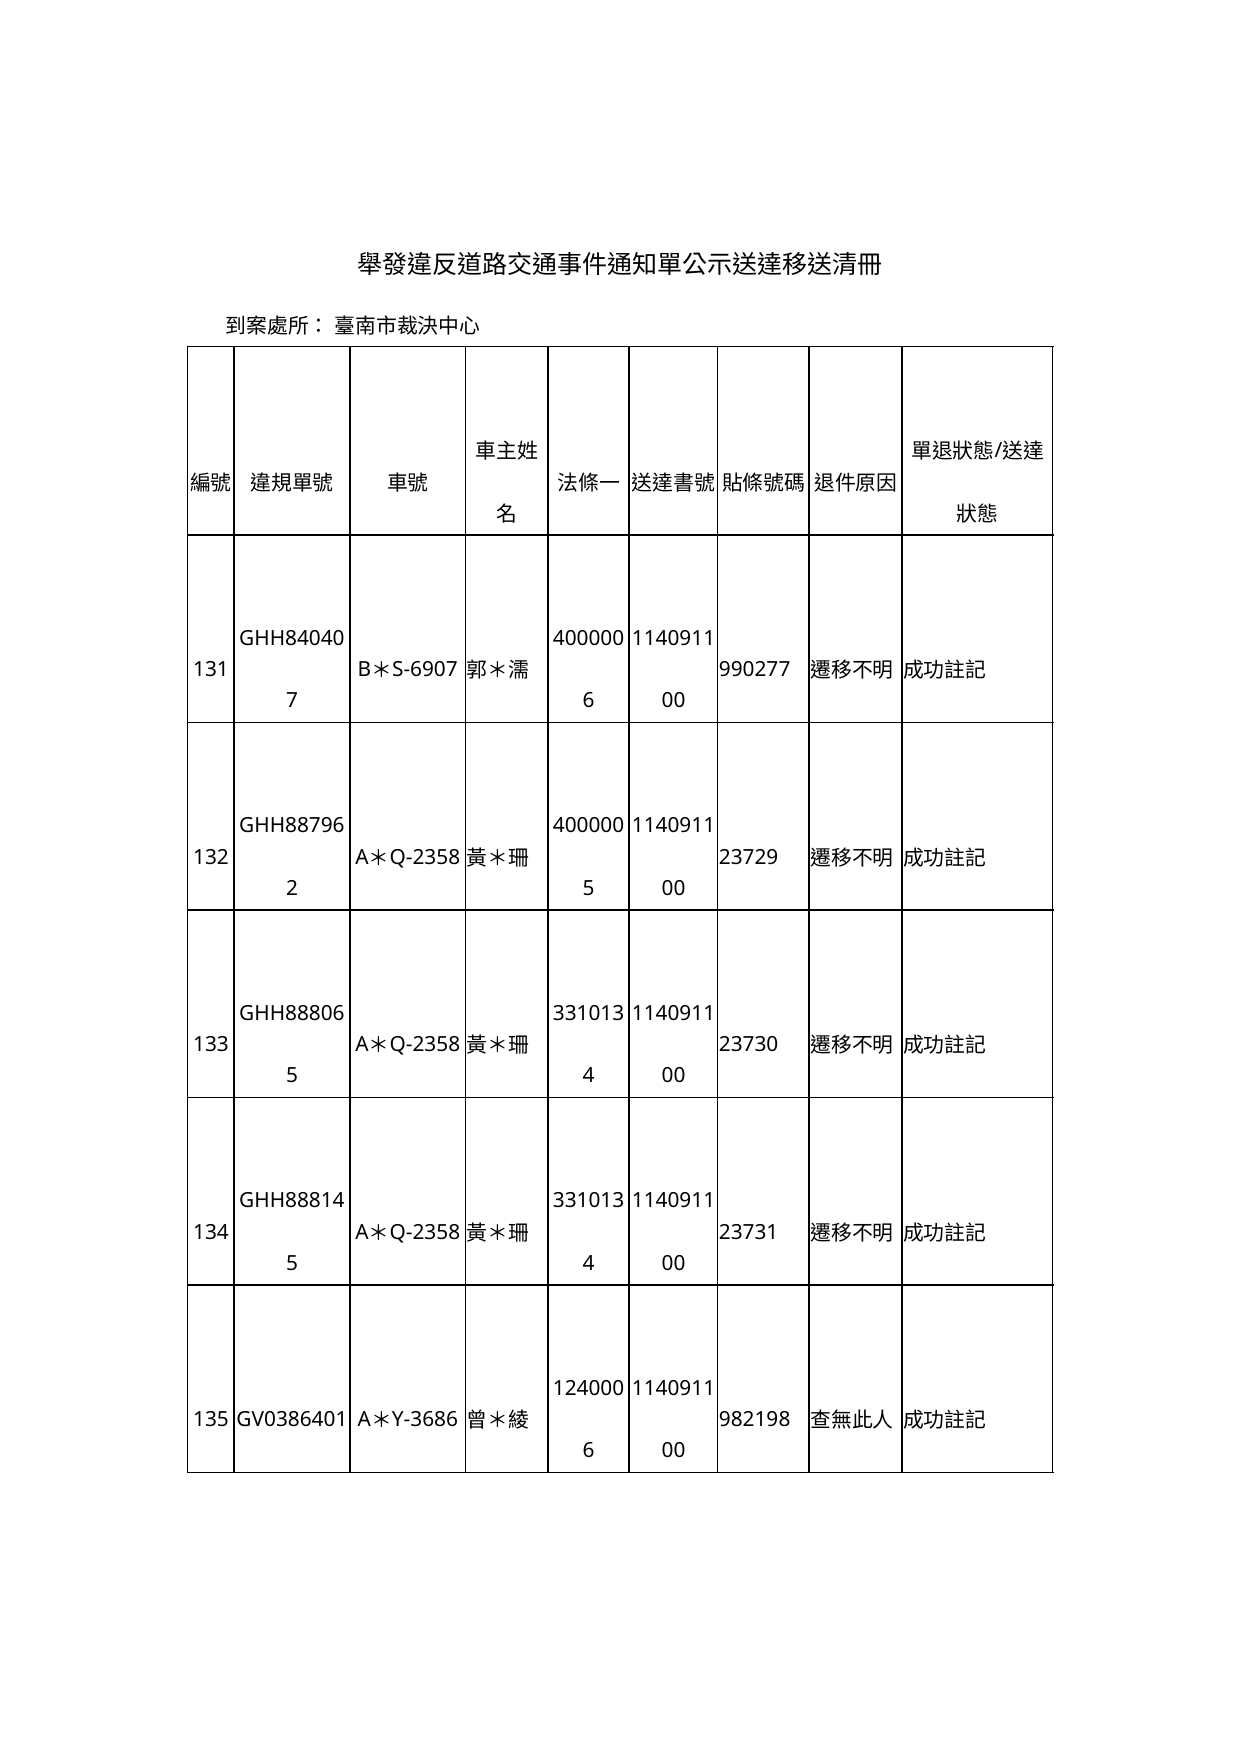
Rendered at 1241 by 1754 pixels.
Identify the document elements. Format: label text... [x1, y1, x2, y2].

table_cell 成功註記 [903, 536, 1052, 722]
table_cell 23730 [718, 911, 808, 1097]
table_cell 3310134 [549, 911, 628, 1097]
table_cell 曾＊綾 [466, 1286, 547, 1472]
table_cell 黃＊珊 [466, 911, 547, 1097]
table_cell 114091100 [630, 1286, 717, 1472]
table_cell GHH888065 [235, 911, 349, 1097]
table_cell 114091100 [630, 536, 717, 722]
table_cell GHH887962 [235, 723, 349, 909]
table_header 退件原因 [810, 347, 901, 534]
table_cell 遷移不明 [810, 536, 901, 722]
table_cell 131 [188, 536, 233, 722]
table_cell 郭＊濡 [466, 536, 547, 722]
table_cell 135 [188, 1286, 233, 1472]
table_cell GHH888145 [235, 1098, 349, 1284]
table_cell 982198 [718, 1286, 808, 1472]
table_cell 134 [188, 1098, 233, 1284]
table_cell 133 [188, 911, 233, 1097]
table_cell 990277 [718, 536, 808, 722]
table_cell 4000005 [549, 723, 628, 909]
table_cell A＊Q-2358 [351, 911, 465, 1097]
table_cell 114091100 [630, 723, 717, 909]
table_cell B＊S-6907 [351, 536, 465, 722]
table_cell 遷移不明 [810, 1098, 901, 1284]
table_cell 23731 [718, 1098, 808, 1284]
table_cell A＊Q-2358 [351, 1098, 465, 1284]
table_header 法條一 [549, 347, 628, 534]
table_header 送達書號 [630, 347, 717, 534]
table_cell GHH840407 [235, 536, 349, 722]
table_cell 遷移不明 [810, 723, 901, 909]
table_cell 黃＊珊 [466, 1098, 547, 1284]
table_cell 成功註記 [903, 1098, 1052, 1284]
table_cell 114091100 [630, 911, 717, 1097]
table_cell 遷移不明 [810, 911, 901, 1097]
table_header 車主姓名 [466, 347, 547, 534]
table_cell 1240006 [549, 1286, 628, 1472]
table_header 單退狀態/送達狀態 [903, 347, 1052, 534]
table_cell GV0386401 [235, 1286, 349, 1472]
table_cell 132 [188, 723, 233, 909]
table_cell 成功註記 [903, 1286, 1052, 1472]
table_header 貼條號碼 [718, 347, 808, 534]
table_cell A＊Q-2358 [351, 723, 465, 909]
table_header 違規單號 [235, 347, 349, 534]
table_header 車號 [351, 347, 465, 534]
text 到案處所： 臺南市裁決中心 [187, 283, 1053, 346]
table_cell 3310134 [549, 1098, 628, 1284]
table_cell 114091100 [630, 1098, 717, 1284]
table_cell 成功註記 [903, 911, 1052, 1097]
table_cell A＊Y-3686 [351, 1286, 465, 1472]
table_cell 查無此人 [810, 1286, 901, 1472]
table_cell 23729 [718, 723, 808, 909]
table_cell 黃＊珊 [466, 723, 547, 909]
table_cell 4000006 [549, 536, 628, 722]
table_cell 成功註記 [903, 723, 1052, 909]
table_header 編號 [188, 347, 233, 534]
text 舉發違反道路交通事件通知單公示送達移送清冊 [187, 221, 1053, 283]
